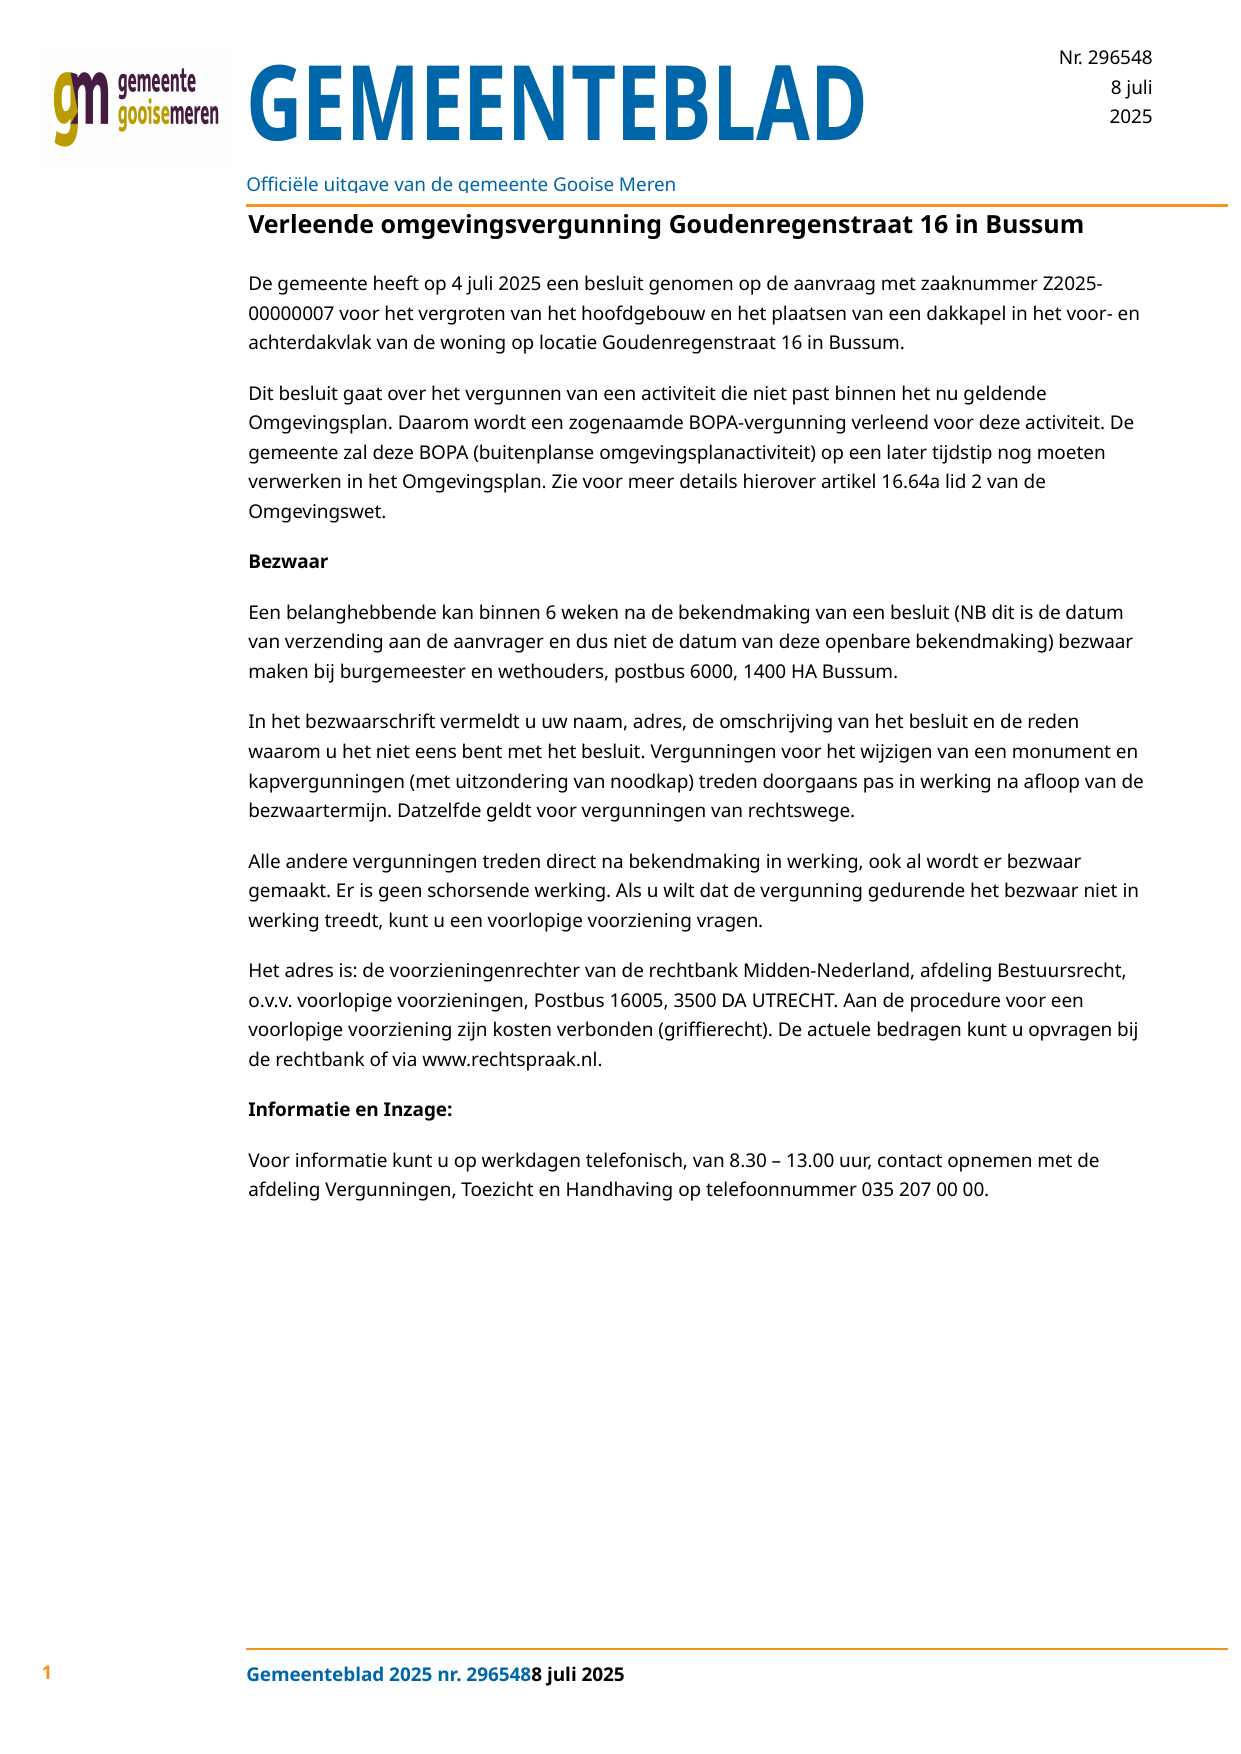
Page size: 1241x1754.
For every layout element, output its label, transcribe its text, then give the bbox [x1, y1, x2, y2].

text Verleende omgevingsvergunning Goudenregenstraat 16 in Bussum [248, 207, 1152, 241]
text Informatie en Inzage: [248, 1097, 1152, 1122]
picture [41, 47, 231, 172]
text Alle andere vergunningen treden direct na bekendmaking in werking, ook al wordt er bezwaar gemaakt. Er is geen schorsende werking. Als u wilt dat de vergunning gedurende het bezwaar niet in werking treedt, kunt u een voorlopige voorziening vragen. [248, 848, 1152, 933]
text In het bezwaarschrift vermeldt u uw naam, adres, de omschrijving van het besluit en de reden waarom u het niet eens bent met het besluit. Vergunningen voor het wijzigen van een monument en kapvergunningen (met uitzondering van noodkap) treden doorgaans pas in werking na afloop van de bezwaartermijn. Datzelfde geldt voor vergunningen van rechtswege. [248, 709, 1152, 823]
text Het adres is: de voorzieningenrechter van de rechtbank Midden-Nederland, afdeling Bestuursrecht, o.v.v. voorlopige voorzieningen, Postbus 16005, 3500 DA UTRECHT. Aan de procedure voor een voorlopige voorziening zijn kosten verbonden (griffierecht). De actuele bedragen kunt u opvragen bij de rechtbank of via www.rechtspraak.nl. [248, 957, 1152, 1072]
text Een belanghebbende kan binnen 6 weken na de bekendmaking van een besluit (NB dit is de datum van verzending aan de aanvrager en dus niet de datum van deze openbare bekendmaking) bezwaar maken bij burgemeester en wethouders, postbus 6000, 1400 HA Bussum. [248, 599, 1152, 684]
text Dit besluit gaat over het vergunnen van een activiteit die niet past binnen het nu geldende Omgevingsplan. Daarom wordt een zogenaamde BOPA-vergunning verleend voor deze activiteit. De gemeente zal deze BOPA (buitenplanse omgevingsplanactiviteit) op een later tijdstip nog moeten verwerken in het Omgevingsplan. Zie voor meer details hierover artikel 16.64a lid 2 van de Omgevingswet. [248, 380, 1152, 524]
text Voor informatie kunt u op werkdagen telefonisch, van 8.30 – 13.00 uur, contact opnemen met de afdeling Vergunningen, Toezicht en Handhaving op telefoonnummer 035 207 00 00. [248, 1147, 1152, 1202]
text De gemeente heeft op 4 juli 2025 een besluit genomen op de aanvraag met zaaknummer Z2025-00000007 voor het vergroten van het hoofdgebouw en het plaatsen van een dakkapel in het voor- en achterdakvlak van de woning op locatie Goudenregenstraat 16 in Bussum. [248, 270, 1152, 355]
text Bezwaar [248, 549, 1152, 574]
